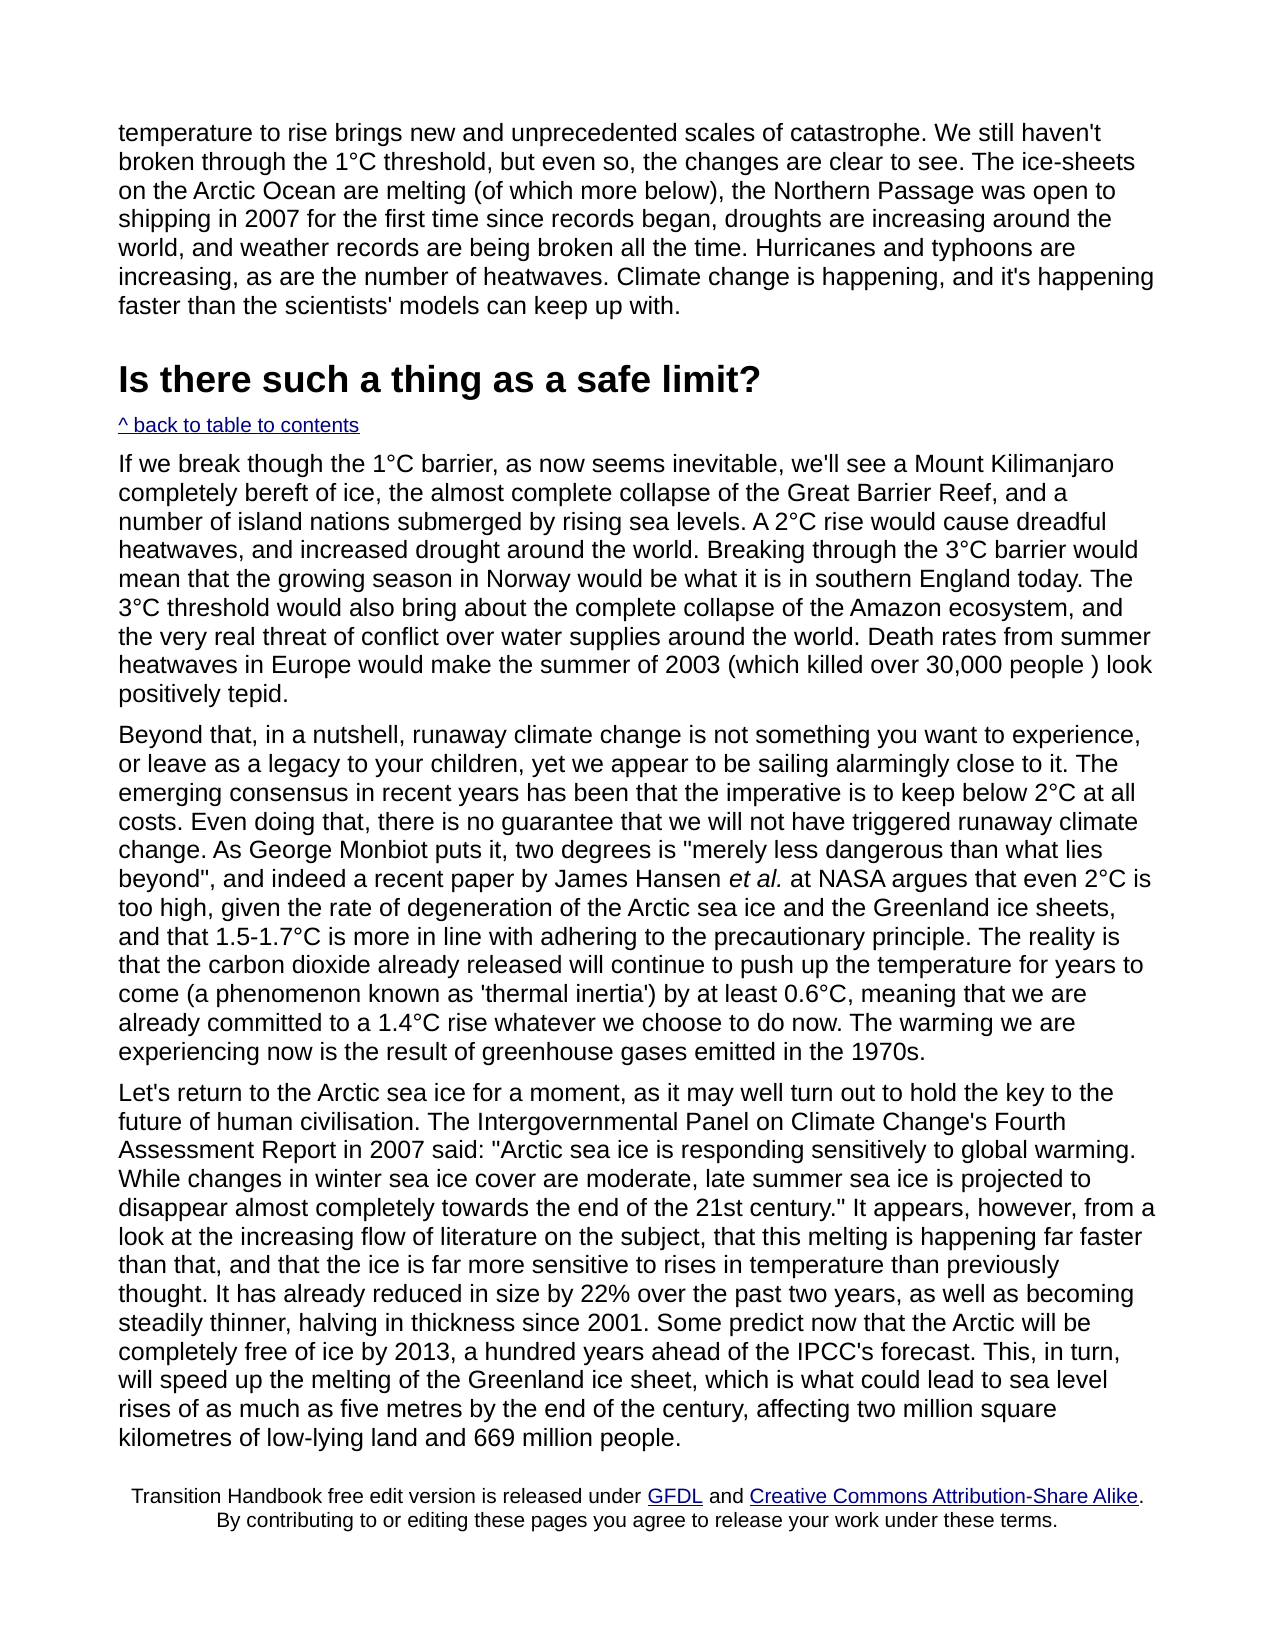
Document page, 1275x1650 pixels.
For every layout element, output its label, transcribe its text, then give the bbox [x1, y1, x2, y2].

text If we break though the 1°C barrier, as now seems inevitable, we'll see a Mount Kilimanjaro completely bereft of ice, the almost complete collapse of the Great Barrier Reef, and a number of island nations submerged by rising sea levels. A 2°C rise would cause dreadful heatwaves, and increased drought around the world. Breaking through the 3°C barrier would mean that the growing season in Norway would be what it is in southern England today. The 3°C threshold would also bring about the complete collapse of the Amazon ecosystem, and the very real threat of conflict over water supplies around the world. Death rates from summer heatwaves in Europe would make the summer of 2003 (which killed over 30,000 people ) look positively tepid. [118, 449, 1157, 708]
subtitle Is there such a thing as a safe limit? [118, 357, 1157, 400]
text temperature to rise brings new and unprecedented scales of catastrophe. We still haven't broken through the 1°C threshold, but even so, the changes are clear to see. The ice-sheets on the Arctic Ocean are melting (of which more below), the Northern Passage was open to shipping in 2007 for the first time since records began, droughts are increasing around the world, and weather records are being broken all the time. Hurricanes and typhoons are increasing, as are the number of heatwaves. Climate change is happening, and it's happening faster than the scientists' models can keep up with. [118, 118, 1157, 319]
text Let's return to the Arctic sea ice for a moment, as it may well turn out to hold the key to the future of human civilisation. The Intergovernmental Panel on Climate Change's Fourth Assessment Report in 2007 said: "Arctic sea ice is responding sensitively to global warming. While changes in winter sea ice cover are moderate, late summer sea ice is projected to disappear almost completely towards the end of the 21st century." It appears, however, from a look at the increasing flow of literature on the subject, that this melting is happening far faster than that, and that the ice is far more sensitive to rises in temperature than previously thought. It has already reduced in size by 22% over the past two years, as well as becoming steadily thinner, halving in thickness since 2001. Some predict now that the Arctic will be completely free of ice by 2013, a hundred years ahead of the IPCC's forecast. This, in turn, will speed up the melting of the Greenland ice sheet, which is what could lead to sea level rises of as much as five metres by the end of the century, affecting two million square kilometres of low-lying land and 669 million people. [118, 1078, 1157, 1451]
text ^ back to table to contents [118, 412, 1157, 436]
text Beyond that, in a nutshell, runaway climate change is not something you want to experience, or leave as a legacy to your children, yet we appear to be sailing alarmingly close to it. The emerging consensus in recent years has been that the imperative is to keep below 2°C at all costs. Even doing that, there is no guarantee that we will not have triggered runaway climate change. As George Monbiot puts it, two degrees is "merely less dangerous than what lies beyond", and indeed a recent paper by James Hansen et al. at NASA argues that even 2°C is too high, given the rate of degeneration of the Arctic sea ice and the Greenland ice sheets, and that 1.5-1.7°C is more in line with adhering to the precautionary principle. The reality is that the carbon dioxide already released will continue to push up the temperature for years to come (a phenomenon known as 'thermal inertia') by at least 0.6°C, meaning that we are already committed to a 1.4°C rise whatever we choose to do now. The warming we are experiencing now is the result of greenhouse gases emitted in the 1970s. [118, 720, 1157, 1065]
